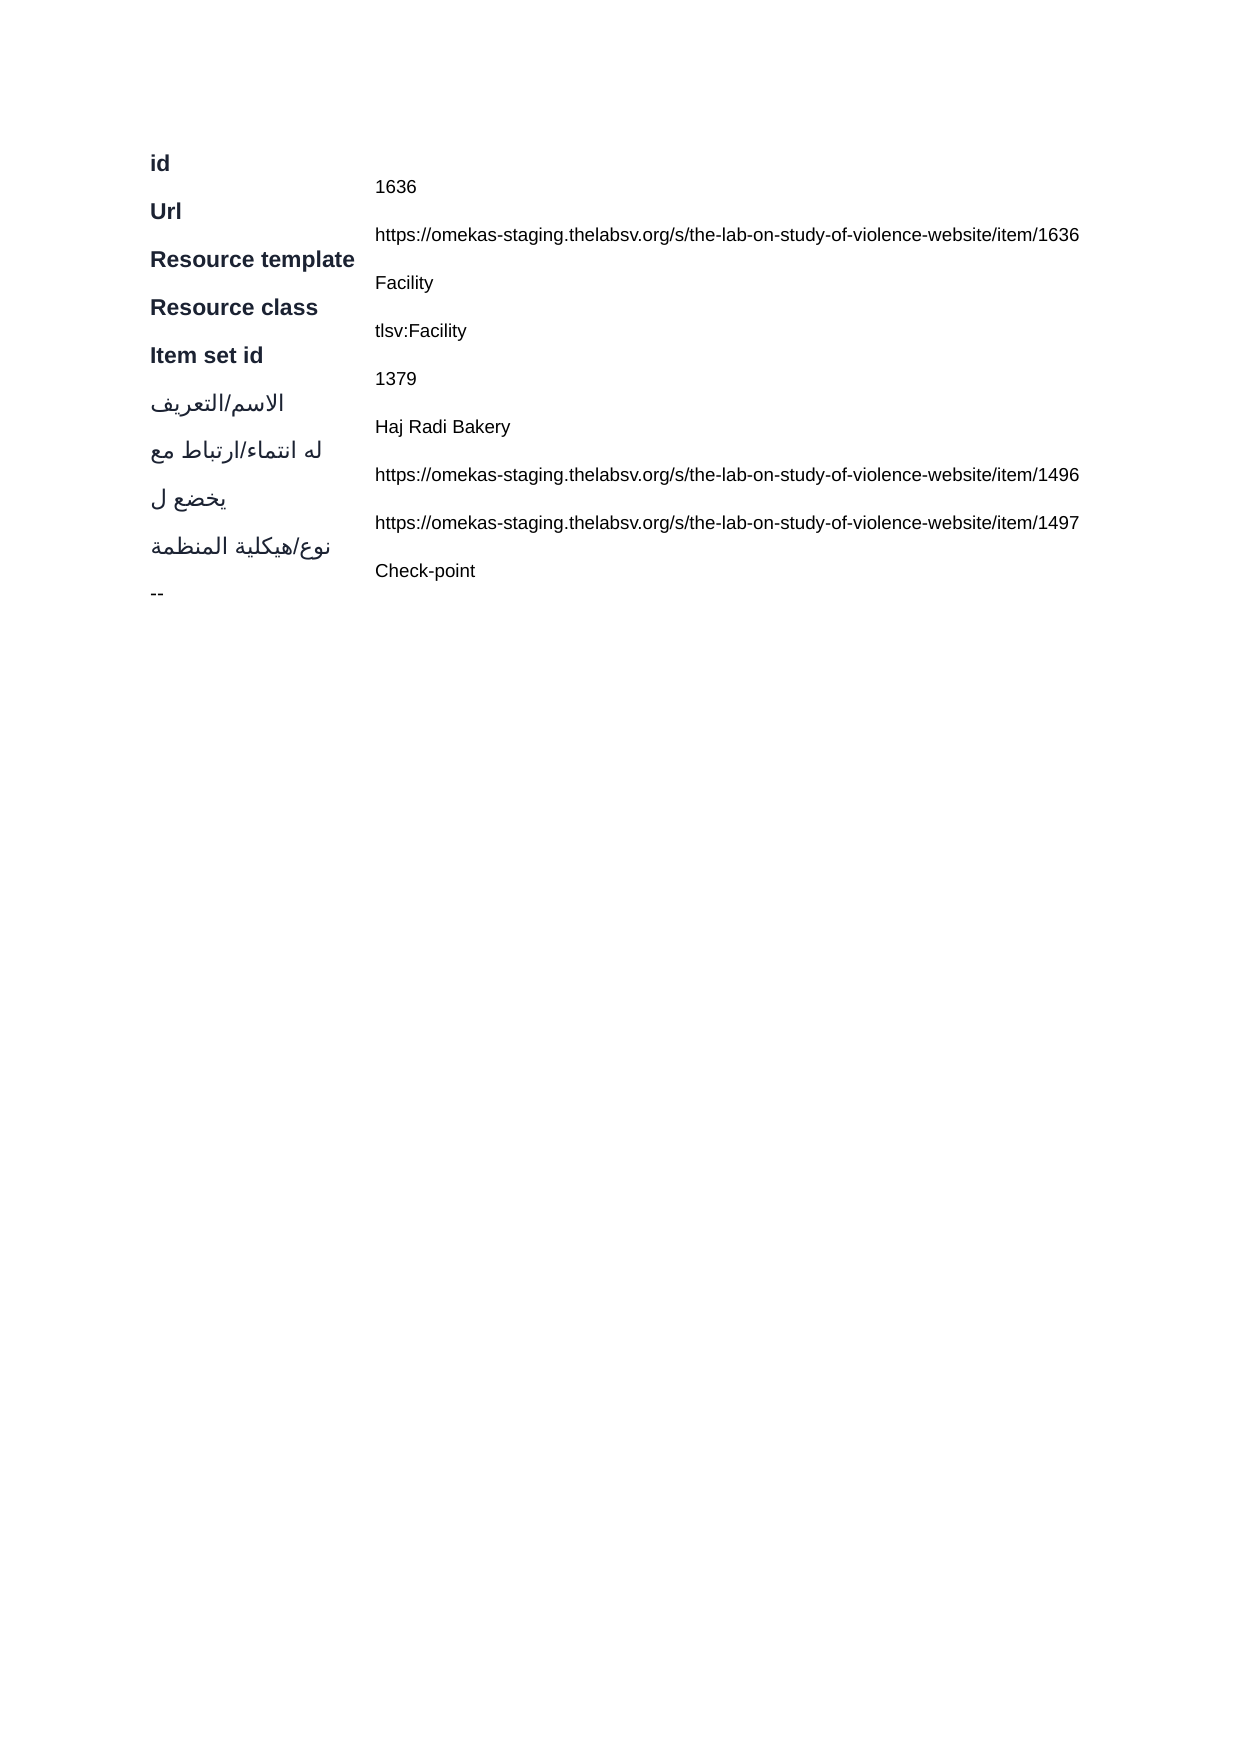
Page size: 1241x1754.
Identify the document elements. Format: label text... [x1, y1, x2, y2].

text tlsv:Facility [375, 320, 1090, 342]
text Item set id [150, 342, 1090, 368]
text https://omekas-staging.thelabsv.org/s/the-lab-on-study-of-violence-website/item/1497 [375, 512, 1090, 533]
text https://omekas-staging.thelabsv.org/s/the-lab-on-study-of-violence-website/item/1496 [375, 464, 1090, 485]
text 1636 [375, 176, 1090, 198]
text Resource class [150, 294, 1090, 320]
text https://omekas-staging.thelabsv.org/s/the-lab-on-study-of-violence-website/item/1636 [375, 224, 1090, 246]
text الاسم/التعريف [150, 389, 1090, 416]
text يخضع ل [150, 485, 1090, 512]
text -- [150, 581, 1090, 605]
text 1379 [375, 368, 1090, 389]
text Resource template [150, 246, 1090, 272]
text Haj Radi Bakery [375, 416, 1090, 437]
text id [150, 150, 1090, 176]
text Url [150, 198, 1090, 224]
text نوع/هيكلية المنظمة [150, 533, 1090, 560]
text Check-point [375, 560, 1090, 581]
text Facility [375, 272, 1090, 294]
text له انتماء/ارتباط مع [150, 437, 1090, 464]
